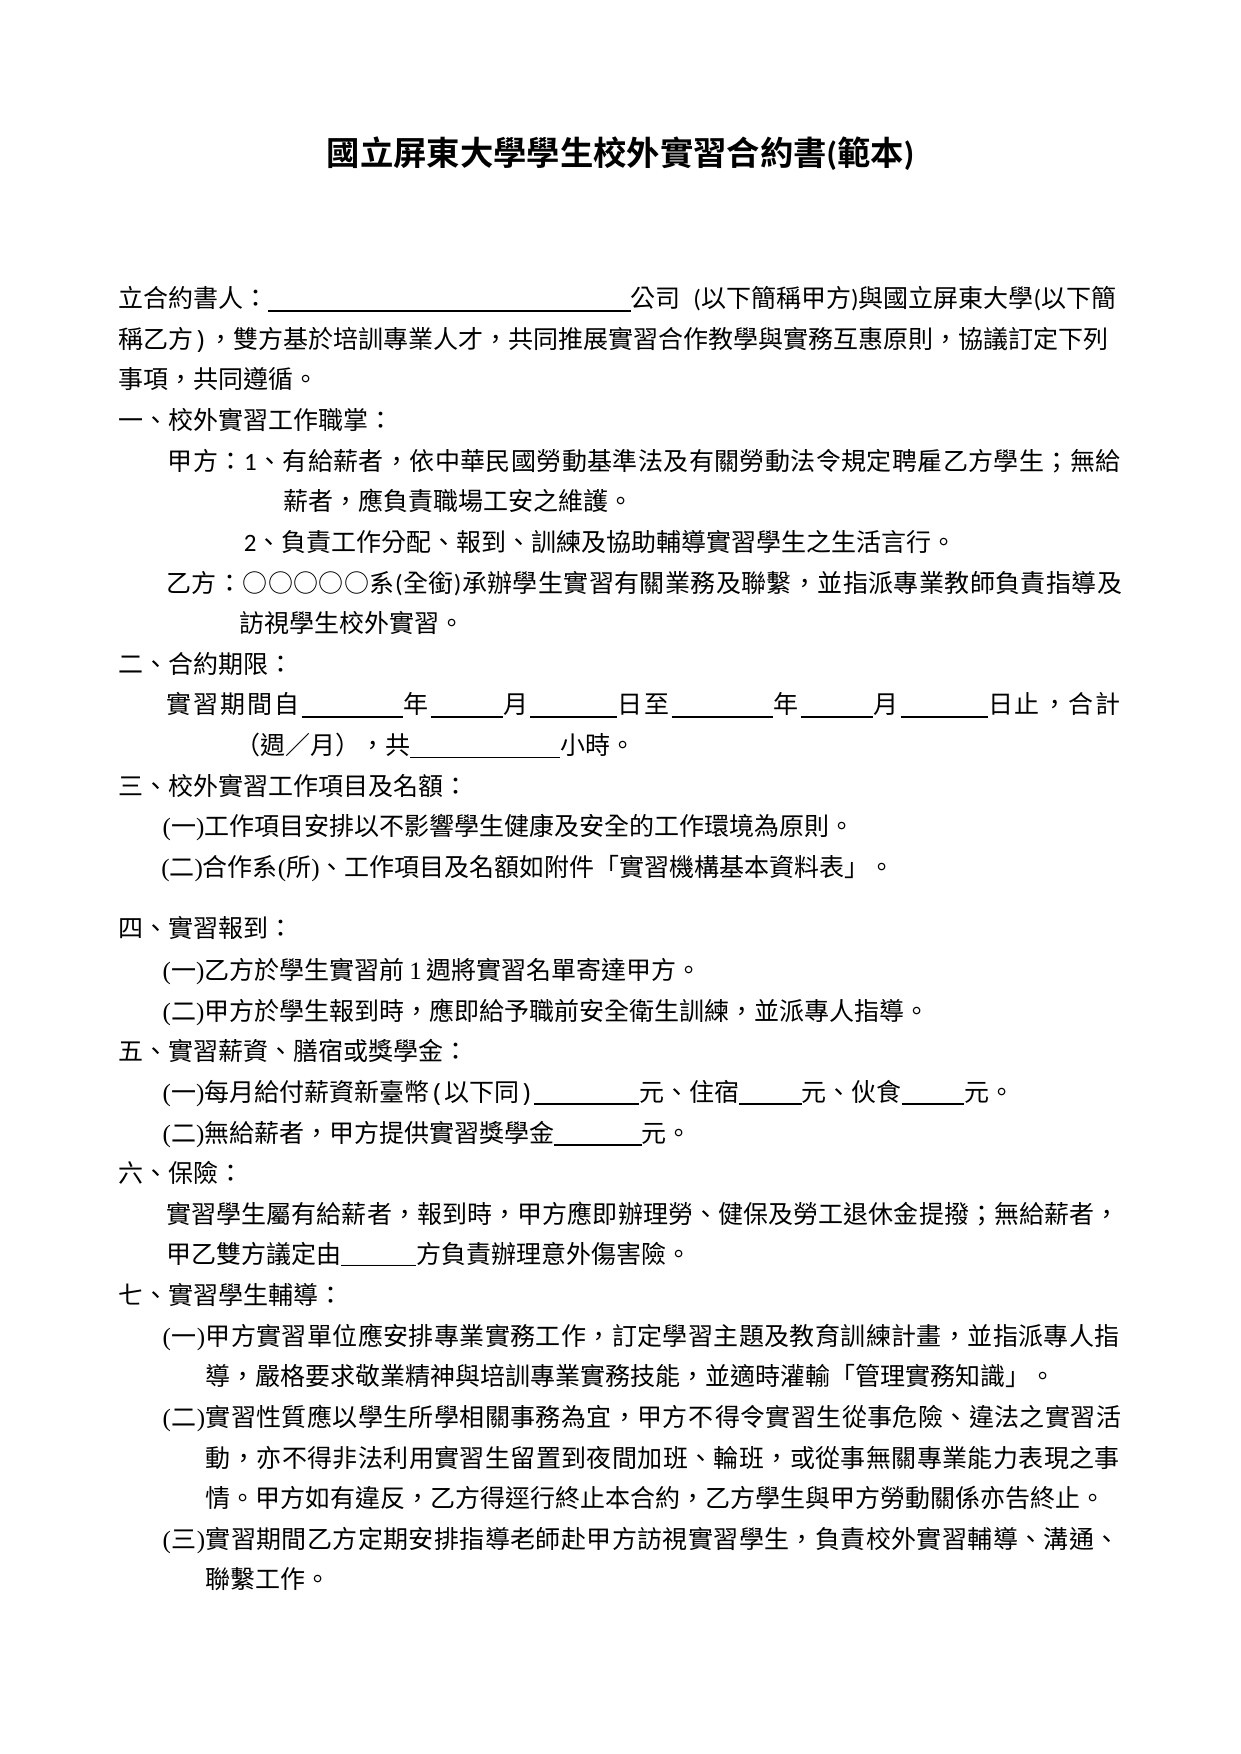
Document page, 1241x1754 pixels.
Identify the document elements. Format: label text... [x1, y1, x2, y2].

text (二)無給薪者，甲方提供實習獎學金 元。 [162, 1109, 1122, 1150]
text 五、實習薪資、膳宿或獎學金： [118, 1028, 1122, 1069]
text 四、實習報到： [118, 884, 1122, 947]
text (一)工作項目安排以不影響學生健康及安全的工作環境為原則。 [162, 803, 1122, 844]
text 2、負責工作分配、報到、訓練及協助輔導實習學生之生活言行。 [243, 519, 1122, 559]
text (一)甲方實習單位應安排專業實務工作，訂定學習主題及教育訓練計畫，並指派專人指導，嚴格要求敬業精神與培訓專業實務技能，並適時灌輸「管理實務知識」。 [162, 1313, 1122, 1394]
text 實習學生屬有給薪者，報到時，甲方應即辦理勞、健保及勞工退休金提撥；無給薪者，甲乙雙方議定由＿＿＿方負責辦理意外傷害險。 [166, 1191, 1122, 1272]
text 二、合約期限： [118, 641, 1122, 681]
text (一)乙方於學生實習前1週將實習名單寄達甲方。 [162, 947, 1122, 988]
text 立合約書人： 公司 (以下簡稱甲方)與國立屏東大學(以下簡稱乙方)，雙方基於培訓專業人才，共同推展實習合作教學與實務互惠原則，協議訂定下列事項，共同遵循。 [118, 275, 1122, 397]
text 一、校外實習工作職掌： [118, 397, 1122, 438]
text (二)實習性質應以學生所學相關事務為宜，甲方不得令實習生從事危險、違法之實習活動，亦不得非法利用實習生留置到夜間加班、輪班，或從事無關專業能力表現之事情。甲方如有違反，乙方得逕行終止本合約，乙方學生與甲方勞動關係亦告終止。 [162, 1394, 1122, 1516]
text 六、保險： [118, 1150, 1122, 1191]
text 七、實習學生輔導： [118, 1272, 1122, 1313]
text (二)合作系(所)、工作項目及名額如附件「實習機構基本資料表」。 [161, 844, 1122, 884]
text 乙方：○○○○○系(全銜)承辦學生實習有關業務及聯繫，並指派專業教師負責指導及訪視學生校外實習。 [166, 559, 1122, 641]
text (二)甲方於學生報到時，應即給予職前安全衛生訓練，並派專人指導。 [162, 988, 1122, 1028]
text 甲方：1、有給薪者，依中華民國勞動基準法及有關勞動法令規定聘雇乙方學生；無給薪者，應負責職場工安之維護。 [168, 438, 1122, 519]
text 國立屏東大學學生校外實習合約書(範本) [118, 127, 1122, 175]
text (三)實習期間乙方定期安排指導老師赴甲方訪視實習學生，負責校外實習輔導、溝通、聯繫工作。 [162, 1516, 1122, 1597]
text 三、校外實習工作項目及名額： [118, 763, 1122, 803]
text 實習期間自 年 月 日至 年 月 日止，合計 （週∕月），共 小時。 [166, 681, 1122, 763]
text (一)每月給付薪資新臺幣(以下同) 元、住宿 元、伙食 元。 [162, 1069, 1122, 1109]
